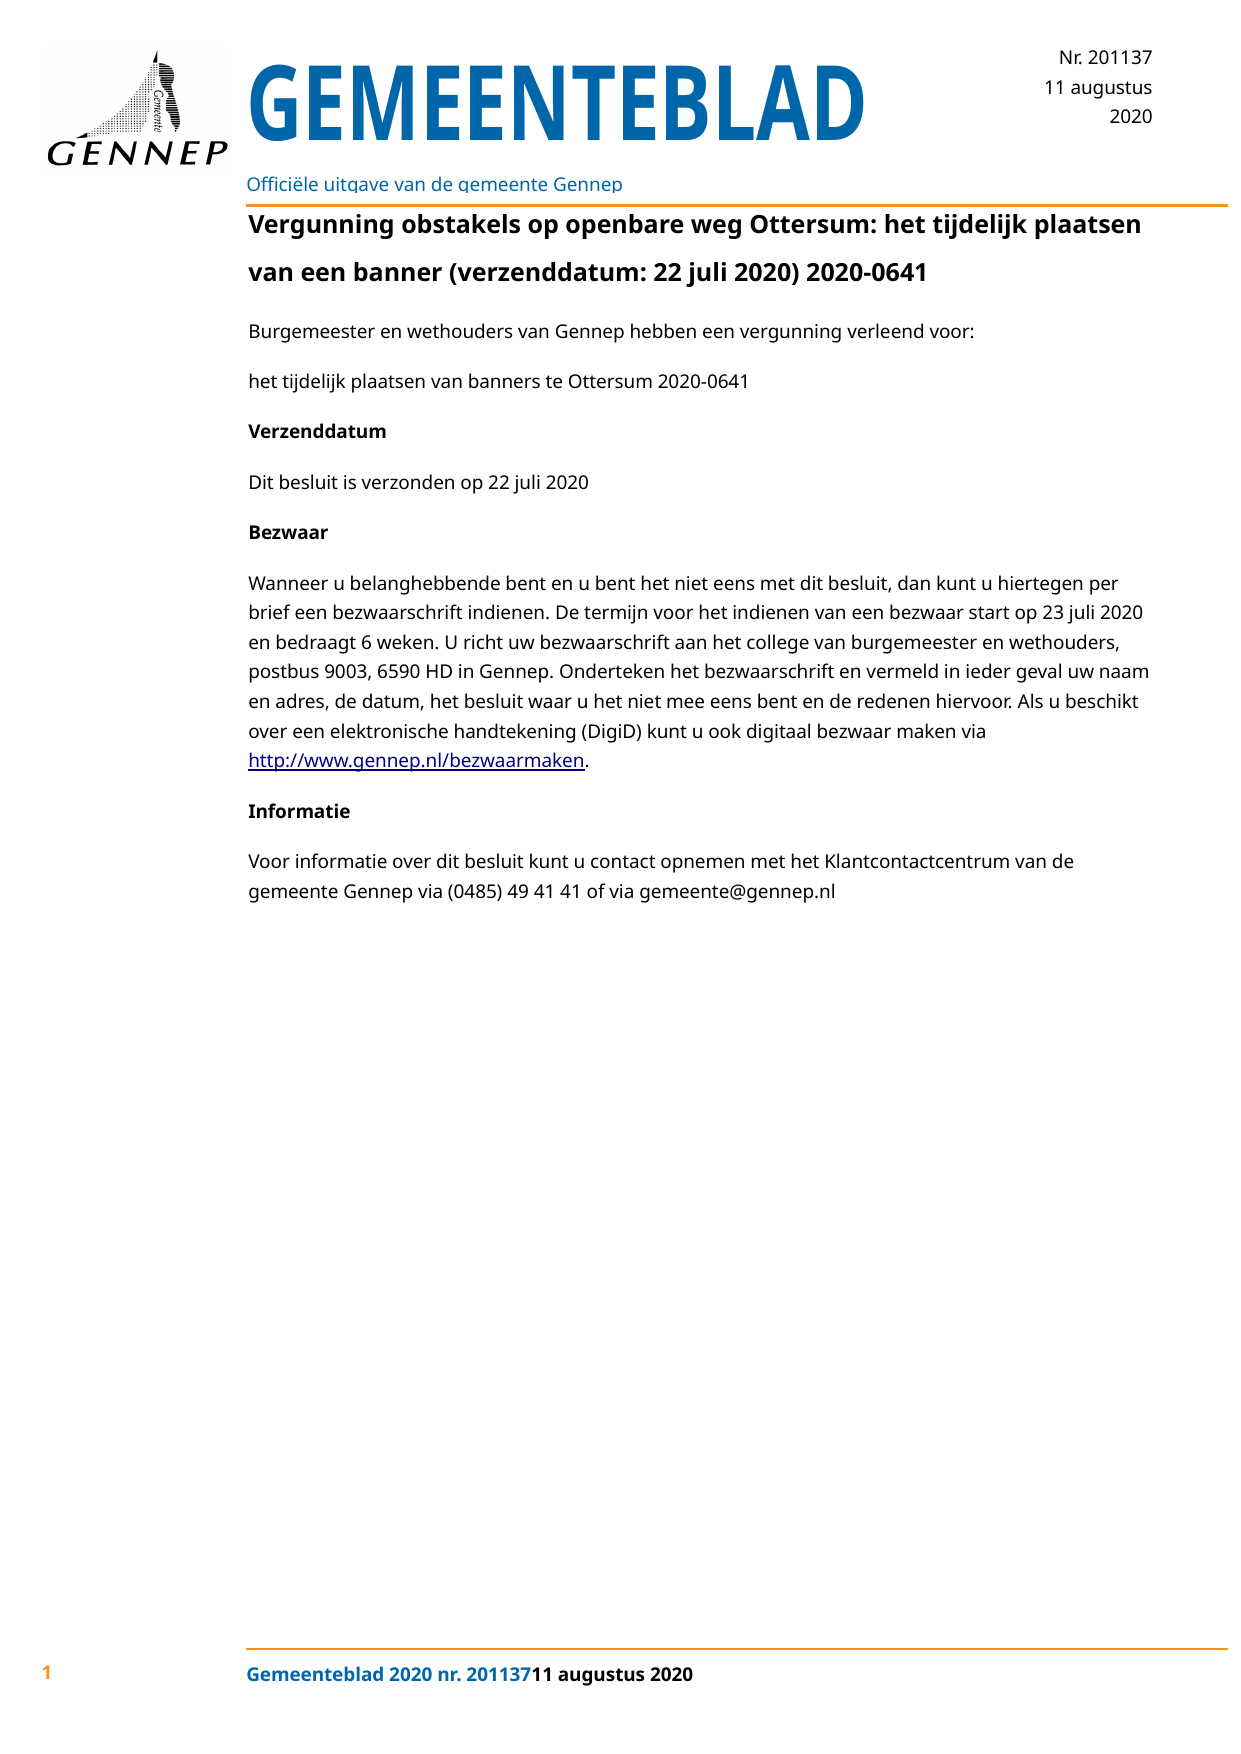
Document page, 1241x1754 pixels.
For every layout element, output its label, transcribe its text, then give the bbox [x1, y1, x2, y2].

text Burgemeester en wethouders van Gennep hebben een vergunning verleend voor: [248, 318, 1152, 344]
text Voor informatie over dit besluit kunt u contact opnemen met het Klantcontactcentrum van de gemeente Gennep via (0485) 49 41 41 of via gemeente@gennep.nl [248, 848, 1152, 904]
text Dit besluit is verzonden op 22 juli 2020 [248, 469, 1152, 495]
picture [41, 47, 231, 172]
text Verzenddatum [248, 419, 1152, 444]
text Vergunning obstakels op openbare weg Ottersum: het tijdelijk plaatsen van een banner (verzenddatum: 22 juli 2020) 2020-0641 [248, 207, 1152, 288]
text Bezwaar [248, 519, 1152, 545]
text Wanneer u belanghebbende bent en u bent het niet eens met dit besluit, dan kunt u hiertegen per brief een bezwaarschrift indienen. De termijn voor het indienen van een bezwaar start op 23 juli 2020 en bedraagt 6 weken. U richt uw bezwaarschrift aan het college van burgemeester en wethouders, postbus 9003, 6590 HD in Gennep. Onderteken het bezwaarschrift en vermeld in ieder geval uw naam en adres, de datum, het besluit waar u het niet mee eens bent en de redenen hiervoor. Als u beschikt over een elektronische handtekening (DigiD) kunt u ook digitaal bezwaar maken via http://www.gennep.nl/bezwaarmaken. [248, 570, 1152, 773]
text Informatie [248, 798, 1152, 824]
text het tijdelijk plaatsen van banners te Ottersum 2020-0641 [248, 368, 1152, 394]
